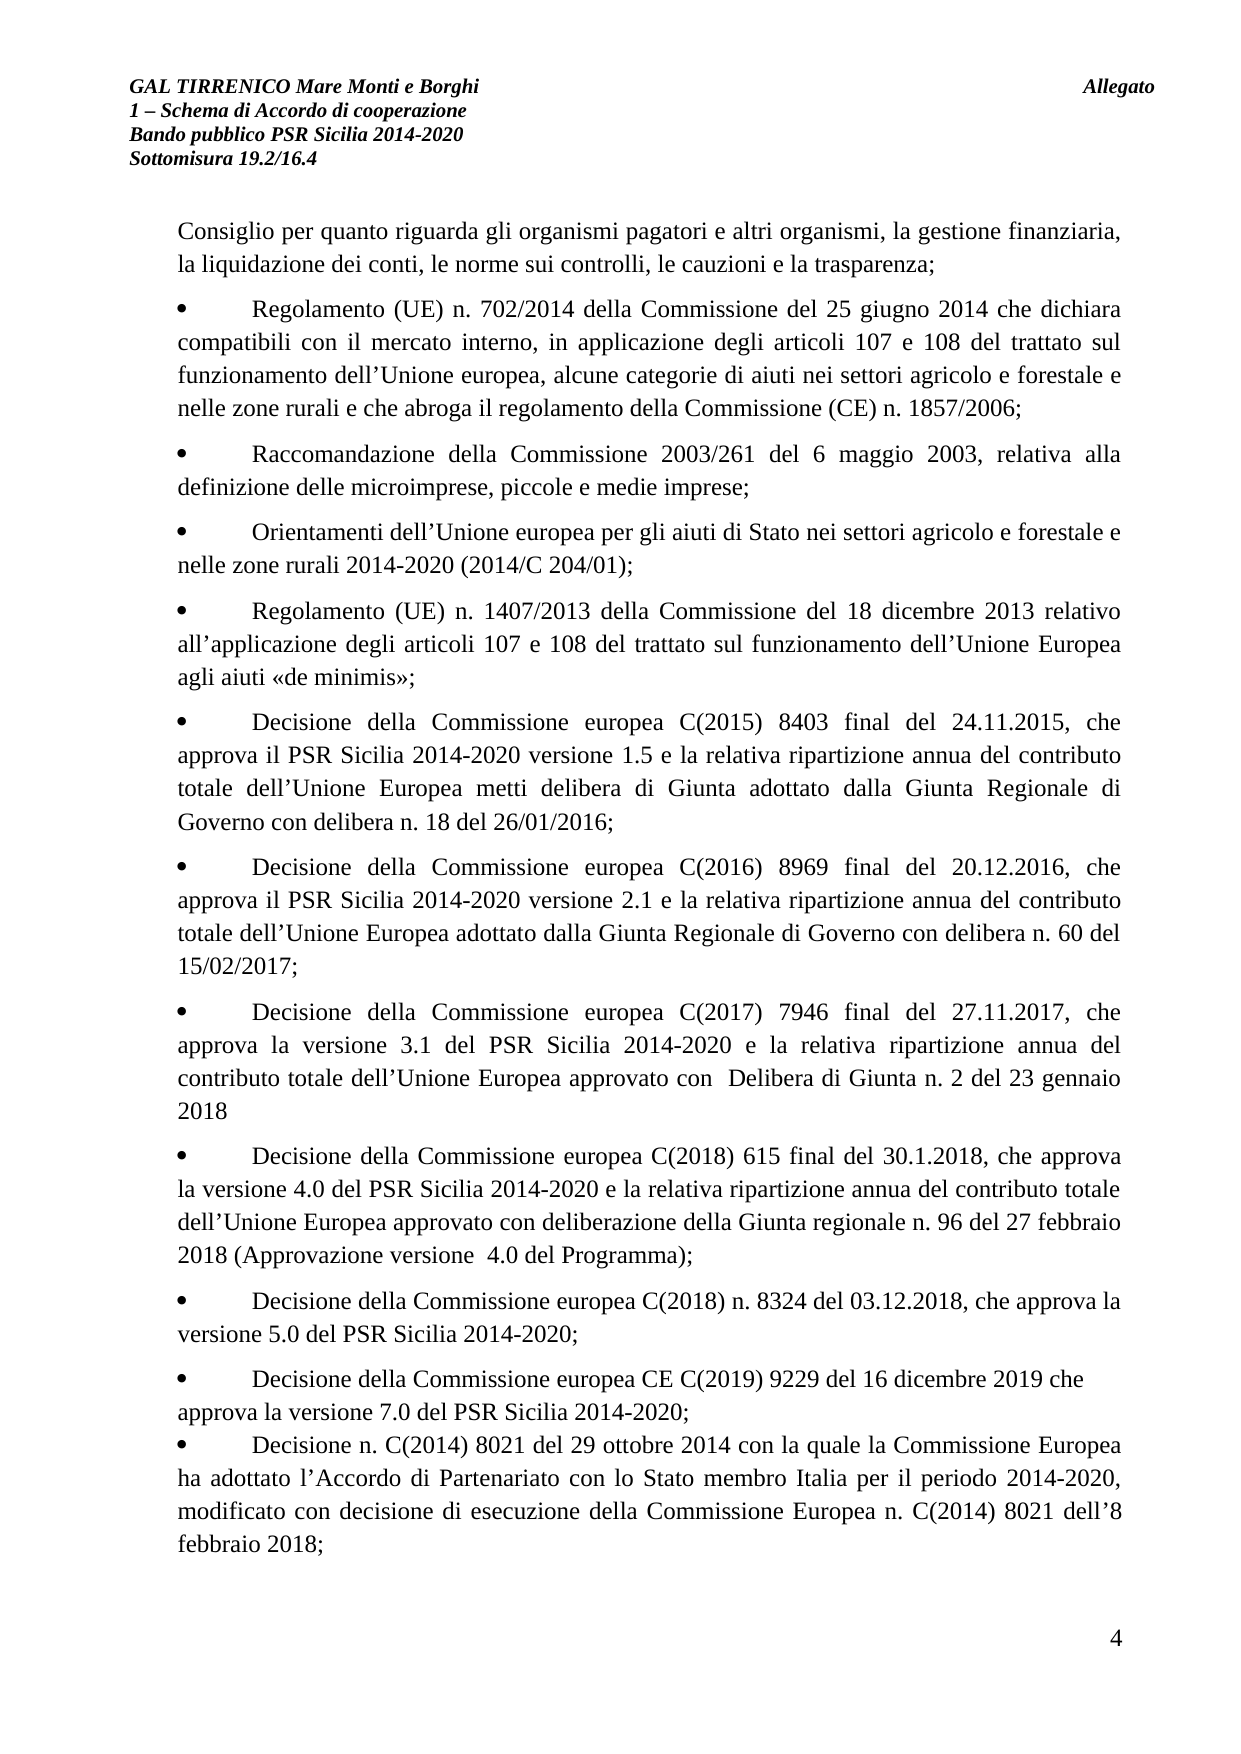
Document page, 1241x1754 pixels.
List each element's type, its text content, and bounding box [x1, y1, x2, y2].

list Decisione della Commissione europea CE C(2019) 9229 del 16 dicembre 2019 che approva la versione 7.0 del PSR Sicilia 2014-2020; [177, 1364, 1122, 1426]
list Consiglio per quanto riguarda gli organismi pagatori e altri organismi, la gestione finanziaria, la liquidazione dei conti, le norme sui controlli, le cauzioni e la trasparenza; [177, 216, 1122, 277]
list Decisione della Commissione europea C(2015) 8403 final del 24.11.2015, che approva il PSR Sicilia 2014-2020 versione 1.5 e la relativa ripartizione annua del contributo totale dell’Unione Europea metti delibera di Giunta adottato dalla Giunta Regionale di Governo con delibera n. 18 del 26/01/2016; [177, 707, 1122, 835]
list Decisione della Commissione europea C(2016) 8969 final del 20.12.2016, che approva il PSR Sicilia 2014-2020 versione 2.1 e la relativa ripartizione annua del contributo totale dell’Unione Europea adottato dalla Giunta Regionale di Governo con delibera n. 60 del 15/02/2017; [177, 852, 1122, 980]
list Decisione della Commissione europea C(2018) n. 8324 del 03.12.2018, che approva la versione 5.0 del PSR Sicilia 2014-2020; [177, 1286, 1122, 1348]
list Decisione della Commissione europea C(2017) 7946 final del 27.11.2017, che approva la versione 3.1 del PSR Sicilia 2014-2020 e la relativa ripartizione annua del contributo totale dell’Unione Europea approvato con Delibera di Giunta n. 2 del 23 gennaio 2018 [177, 997, 1122, 1124]
list Raccomandazione della Commissione 2003/261 del 6 maggio 2003, relativa alla definizione delle microimprese, piccole e medie imprese; [177, 439, 1122, 501]
list Orientamenti dell’Unione europea per gli aiuti di Stato nei settori agricolo e forestale e nelle zone rurali 2014-2020 (2014/C 204/01); [177, 517, 1122, 579]
list Regolamento (UE) n. 1407/2013 della Commissione del 18 dicembre 2013 relativo all’applicazione degli articoli 107 e 108 del trattato sul funzionamento dell’Unione Europea agli aiuti «de minimis»; [177, 596, 1122, 691]
list Decisione n. C(2014) 8021 del 29 ottobre 2014 con la quale la Commissione Europea ha adottato l’Accordo di Partenariato con lo Stato membro Italia per il periodo 2014-2020, modificato con decisione di esecuzione della Commissione Europea n. C(2014) 8021 dell’8 febbraio 2018; [177, 1430, 1122, 1558]
list Decisione della Commissione europea C(2018) 615 final del 30.1.2018, che approva la versione 4.0 del PSR Sicilia 2014-2020 e la relativa ripartizione annua del contributo totale dell’Unione Europea approvato con deliberazione della Giunta regionale n. 96 del 27 febbraio 2018 (Approvazione versione 4.0 del Programma); [177, 1141, 1122, 1269]
list Regolamento (UE) n. 702/2014 della Commissione del 25 giugno 2014 che dichiara compatibili con il mercato interno, in applicazione degli articoli 107 e 108 del trattato sul funzionamento dell’Unione europea, alcune categorie di aiuti nei settori agricolo e forestale e nelle zone rurali e che abroga il regolamento della Commissione (CE) n. 1857/2006; [177, 294, 1122, 422]
